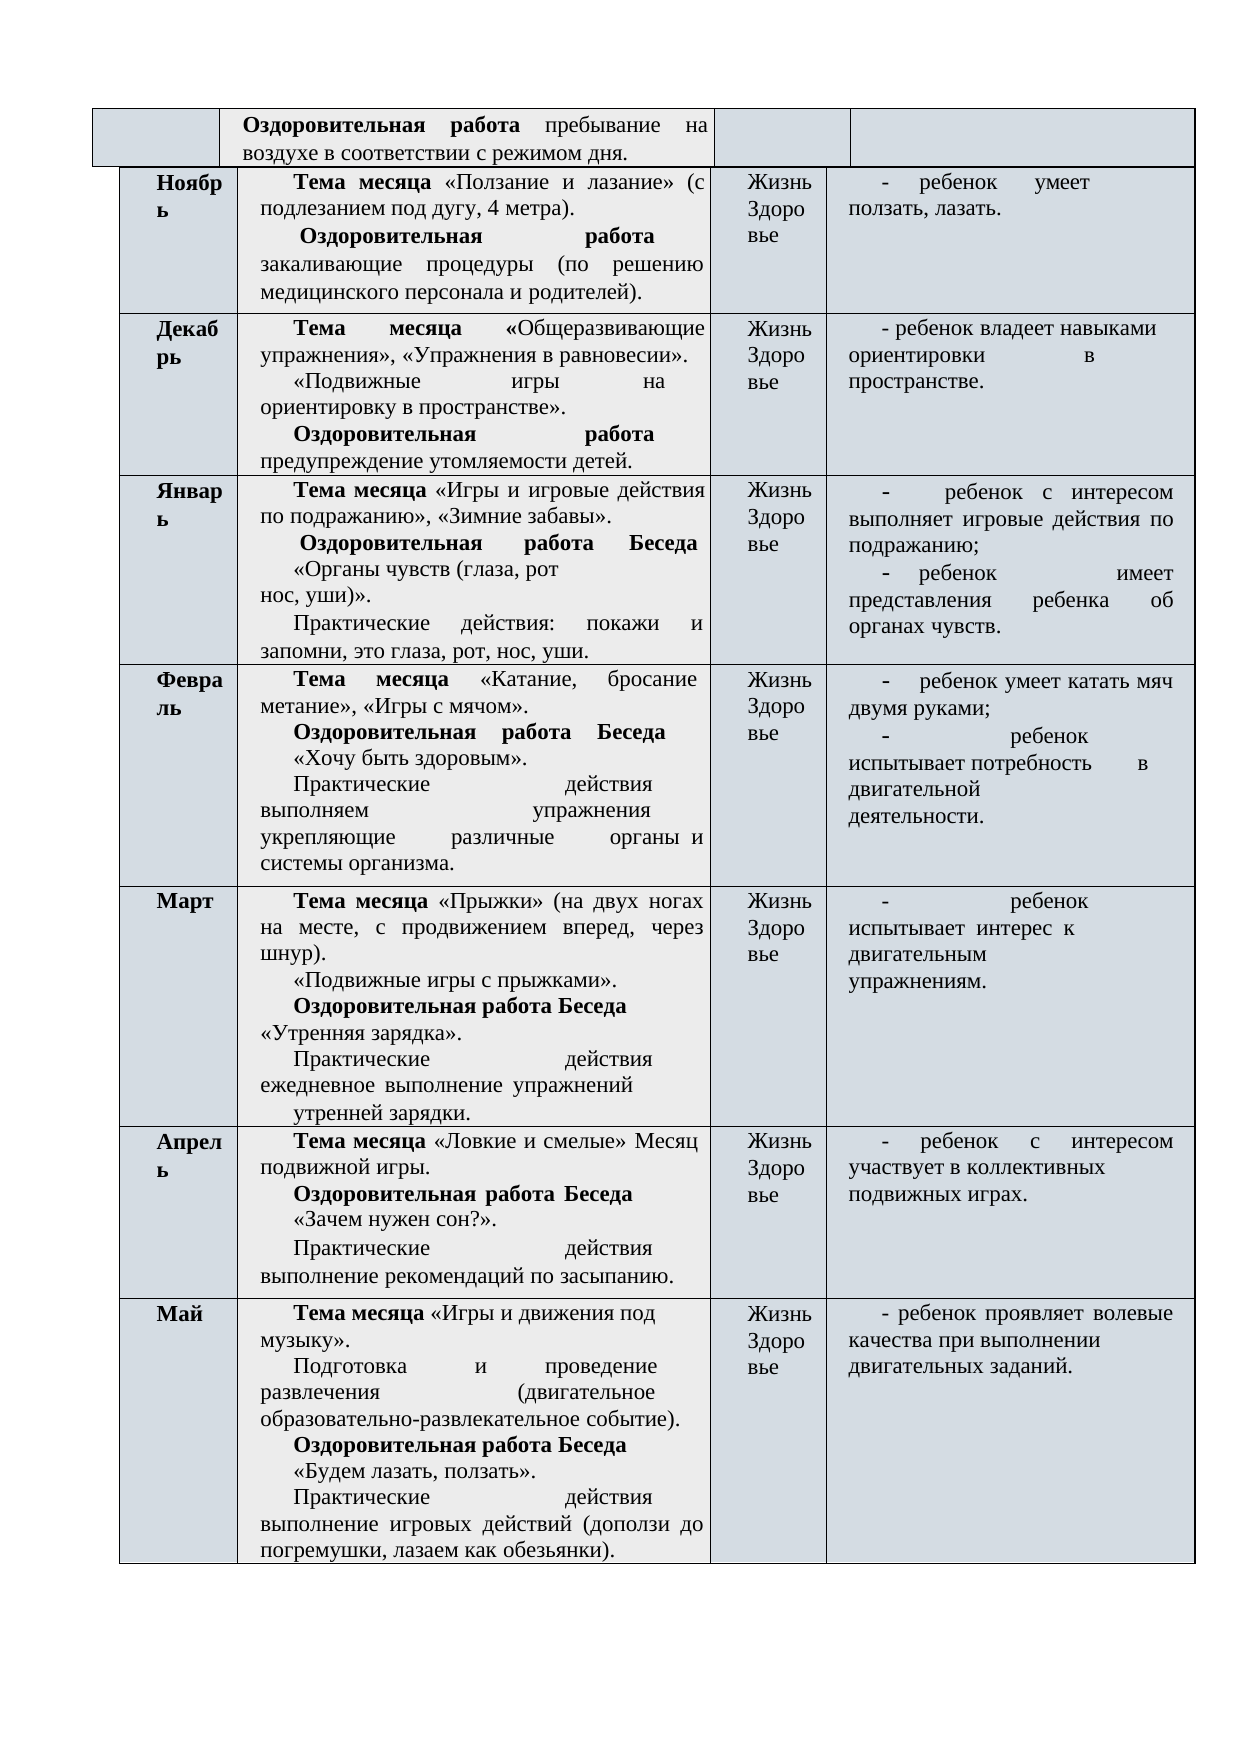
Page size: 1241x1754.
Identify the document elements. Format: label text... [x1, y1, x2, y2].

table_header Ноябрь [120, 168, 237, 313]
table_cell Жизнь Здоровье [711, 887, 826, 1126]
table_cell Декабрь [120, 314, 237, 475]
table_cell - ребенок испытывает интерес к двигательным упражнениям. [827, 887, 1194, 1126]
table_cell ребенок умеет катать мяч двумя руками; ребенок испытывает потребность в двигательной деятельности. [827, 665, 1194, 886]
table_header Жизнь Здоровье [711, 168, 826, 313]
table_cell [851, 109, 1194, 166]
table_cell - ребенок владеет навыками ориентировки в пространстве. [827, 314, 1194, 475]
table_cell - ребенок проявляет волевые качества при выполнении двигательных заданий. [827, 1299, 1194, 1562]
table_cell Февраль [120, 665, 237, 886]
table_header Тема месяца «Ползание и лазание» (с подлезанием под дугу, 4 метра). Оздоровительная работа закаливающие процедуры (по решению медицинского персонала и родителей). [238, 168, 710, 313]
table_cell Жизнь Здоровье [711, 476, 826, 664]
table_cell Тема месяца «Ловкие и смелые» Месяц подвижной игры. Оздоровительная работа Беседа «Зачем нужен сон?». Практические действия выполнение рекомендаций по засыпанию. [238, 1127, 710, 1298]
table_cell Тема месяца «Игры и игровые действия по подражанию», «Зимние забавы». Оздоровительная работа Беседа «Органы чувств (глаза, рот нос, уши)». Практические действия: покажи и запомни, это глаза, рот, нос, уши. [238, 476, 710, 664]
table_cell Жизнь Здоровье [711, 665, 826, 886]
table_cell Жизнь Здоровье [711, 1127, 826, 1298]
table_cell Январь [120, 476, 237, 664]
table_cell Оздоровительная работа пребывание на воздухе в соответствии с режимом дня. [220, 109, 714, 166]
table_cell Тема месяца «Игры и движения под музыку». Подготовка и проведение развлечения (двигательное образовательно-развлекательное событие). Оздоровительная работа Беседа «Будем лазать, ползать». Практические действия выполнение игровых действий (доползи до погремушки, лазаем как обезьянки). [238, 1299, 710, 1562]
table_cell Тема месяца «Катание, бросание метание», «Игры с мячом». Оздоровительная работа Беседа «Хочу быть здоровым». Практические действия выполняем упражнения укрепляющие различные органы и системы организма. [238, 665, 710, 886]
table_cell Тема месяца «Прыжки» (на двух ногах на месте, с продвижением вперед, через шнур). «Подвижные игры с прыжками». Оздоровительная работа Беседа «Утренняя зарядка». Практические действия ежедневное выполнение упражнений утренней зарядки. [238, 887, 710, 1126]
table_header - ребенок умеет ползать, лазать. [827, 168, 1194, 313]
table_cell Тема месяца «Общеразвивающие упражнения», «Упражнения в равновесии». «Подвижные игры на ориентировку в пространстве». Оздоровительная работа предупреждение утомляемости детей. [238, 314, 710, 475]
table_cell Апрель [120, 1127, 237, 1298]
table_cell - ребенок с интересом участвует в коллективных подвижных играх. [827, 1127, 1194, 1298]
table_cell ребенок с интересом выполняет игровые действия по подражанию; ребенок имеет представления ребенка об органах чувств. [827, 476, 1194, 664]
table_cell Март [120, 887, 237, 1126]
table_cell Май [120, 1299, 237, 1562]
table_cell [715, 109, 850, 166]
table_cell Жизнь Здоровье [711, 314, 826, 475]
table_cell [93, 109, 219, 166]
table_cell Жизнь Здоровье [711, 1299, 826, 1562]
